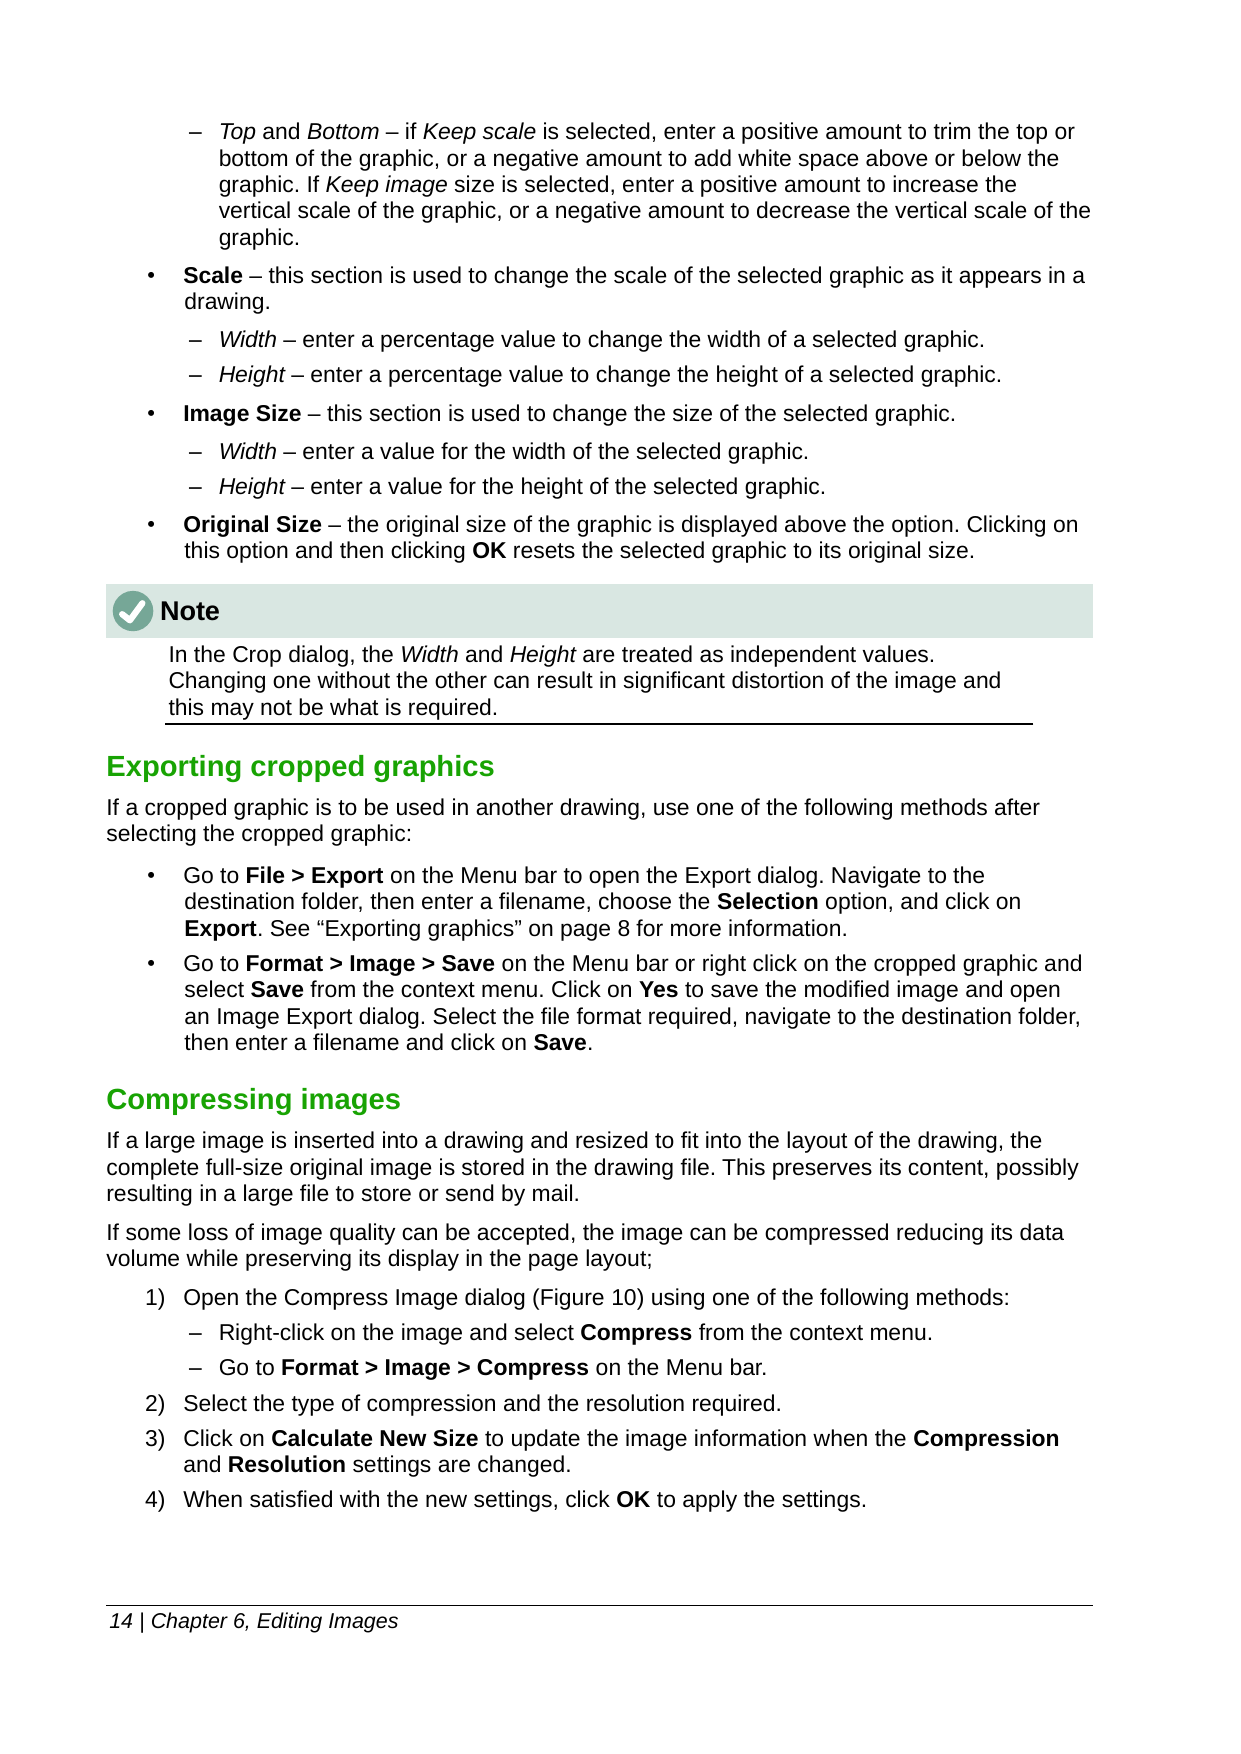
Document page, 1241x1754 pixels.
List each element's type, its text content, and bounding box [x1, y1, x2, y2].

list Height – enter a percentage value to change the height of a selected graphic. [189, 361, 1093, 388]
list Go to Format > Image > Save on the Menu bar or right click on the cropped graphic and select Save from the context menu. Click on Yes to save the modified image and open an Image Export dialog. Select the file format required, navigate to the destination folder, then enter a filename and click on Save. [144, 947, 1093, 1058]
list Height – enter a value for the height of the selected graphic. [189, 473, 1093, 499]
text If a cropped graphic is to be used in another drawing, use one of the following methods after selecting the cropped graphic: [106, 794, 1093, 847]
text If a large image is inserted into a drawing and resized to fit into the layout of the drawing, the complete full-size original image is stored in the drawing file. This preserves its content, possibly resulting in a large file to store or send by mail. [106, 1127, 1093, 1206]
text In the Crop dialog, the Width and Height are treated as independent values. Changing one without the other can result in significant distortion of the image and this may not be what is required. [165, 638, 1033, 723]
list Open the Compress Image dialog (Figure 10) using one of the following methods: [165, 1284, 1093, 1310]
list Right-click on the image and select Compress from the context menu. [189, 1319, 1093, 1346]
list Click on Calculate New Size to update the image information when the Compression and Resolution settings are changed. [165, 1425, 1093, 1477]
subtitle Note [106, 584, 1093, 638]
text If some loss of image quality can be accepted, the image can be compressed reducing its data volume while preserving its display in the page layout; [106, 1219, 1093, 1271]
list Image Size – this section is used to change the size of the selected graphic. [144, 397, 1093, 429]
list Width – enter a percentage value to change the width of a selected graphic. [189, 326, 1093, 352]
list Go to Format > Image > Compress on the Menu bar. [189, 1354, 1093, 1381]
subtitle Compressing images [106, 1082, 1093, 1115]
list Top and Bottom – if Keep scale is selected, enter a positive amount to trim the top or bottom of the graphic, or a negative amount to add white space above or below the graphic. If Keep image size is selected, enter a positive amount to increase the vertical scale of the graphic, or a negative amount to decrease the vertical scale of the graphic. [189, 118, 1093, 250]
list When satisfied with the new settings, click OK to apply the settings. [165, 1486, 1093, 1513]
list Go to File > Export on the Menu bar to open the Export dialog. Navigate to the destination folder, then enter a filename, choose the Selection option, and click on Export. See “Exporting graphics” on page 8 for more information. [144, 859, 1093, 941]
subtitle Exporting cropped graphics [106, 748, 1093, 782]
list Select the type of compression and the resolution required. [165, 1389, 1093, 1416]
list Width – enter a value for the width of the selected graphic. [189, 438, 1093, 464]
list Original Size – the original size of the graphic is displayed above the option. Clicking on this option and then clicking OK resets the selected graphic to its original size. [144, 508, 1093, 567]
list Scale – this section is used to change the scale of the selected graphic as it appears in a drawing. [144, 259, 1093, 317]
